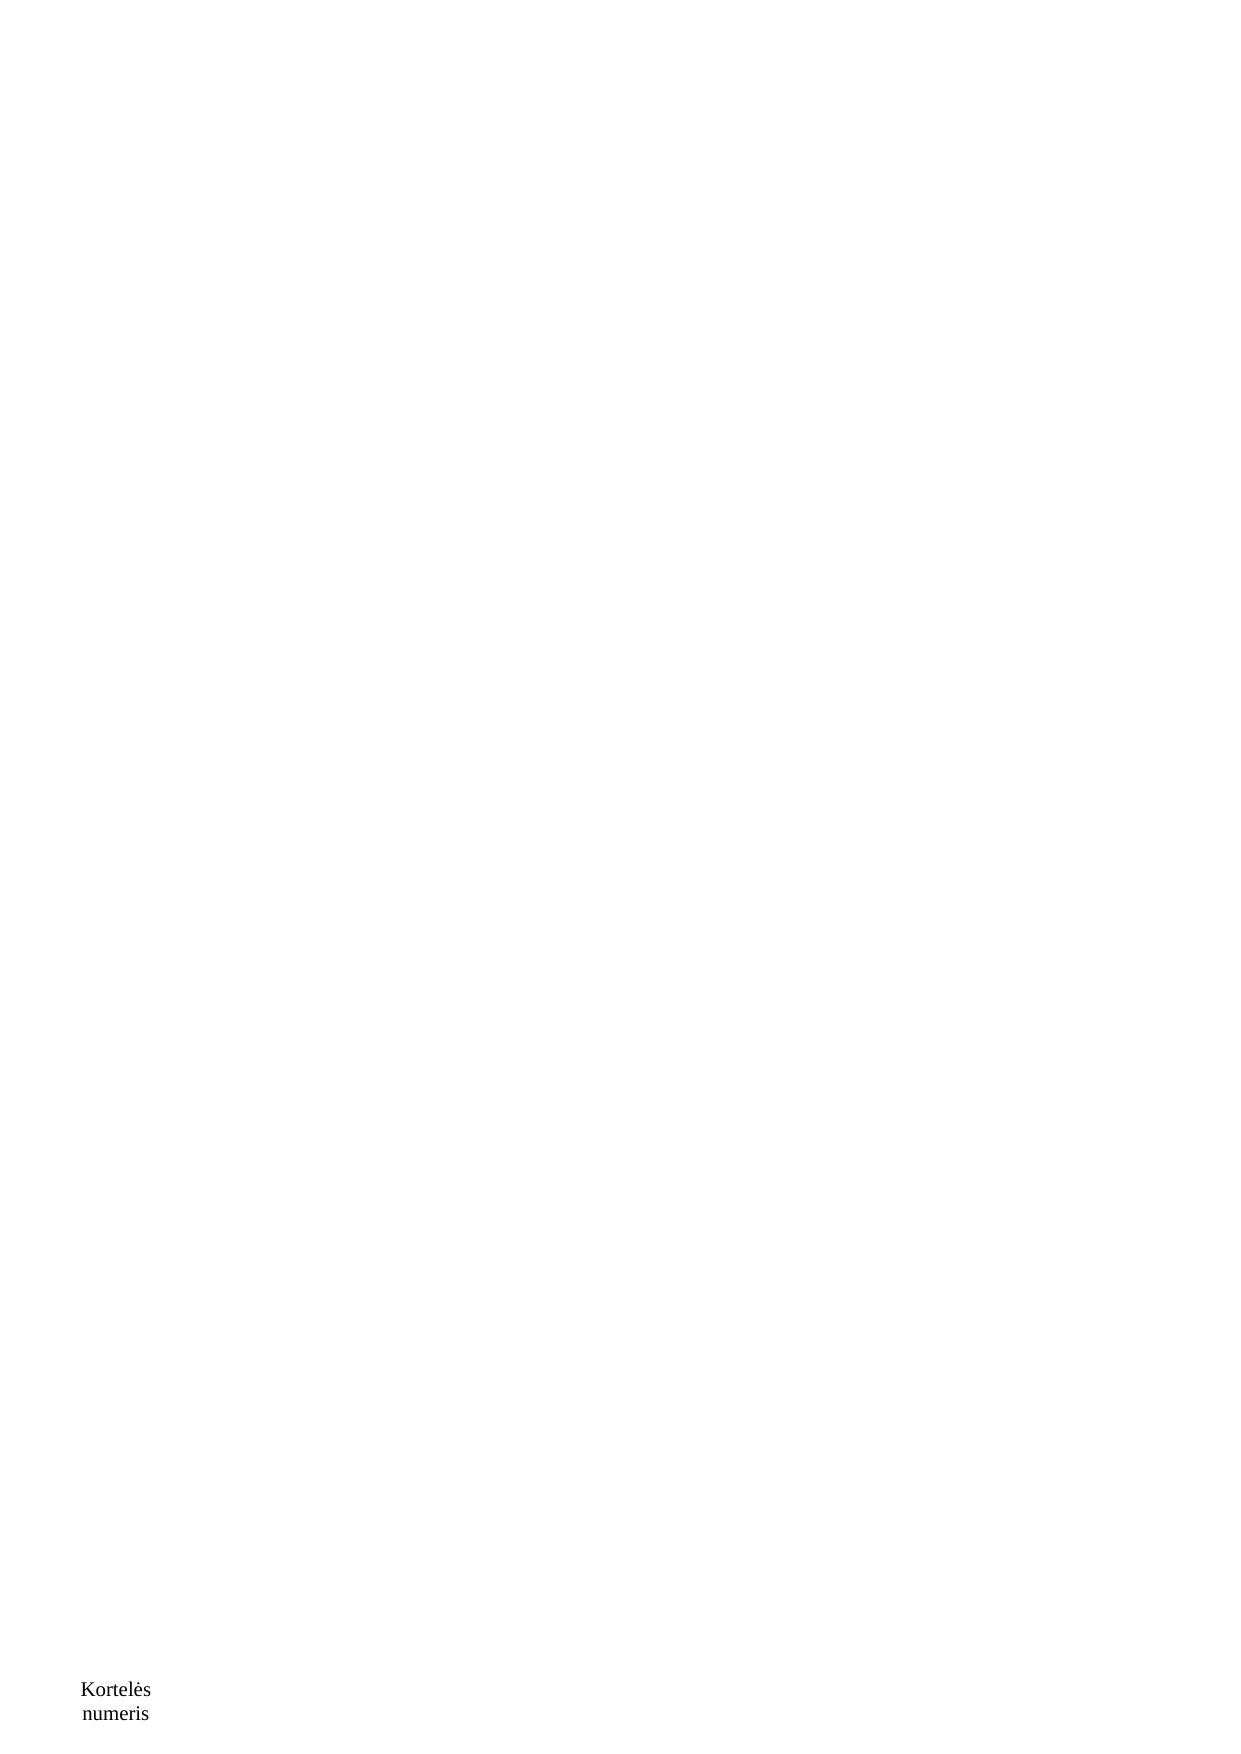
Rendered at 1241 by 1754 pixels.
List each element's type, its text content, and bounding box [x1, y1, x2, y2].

text Kortelės numeris [61, 1677, 170, 1725]
